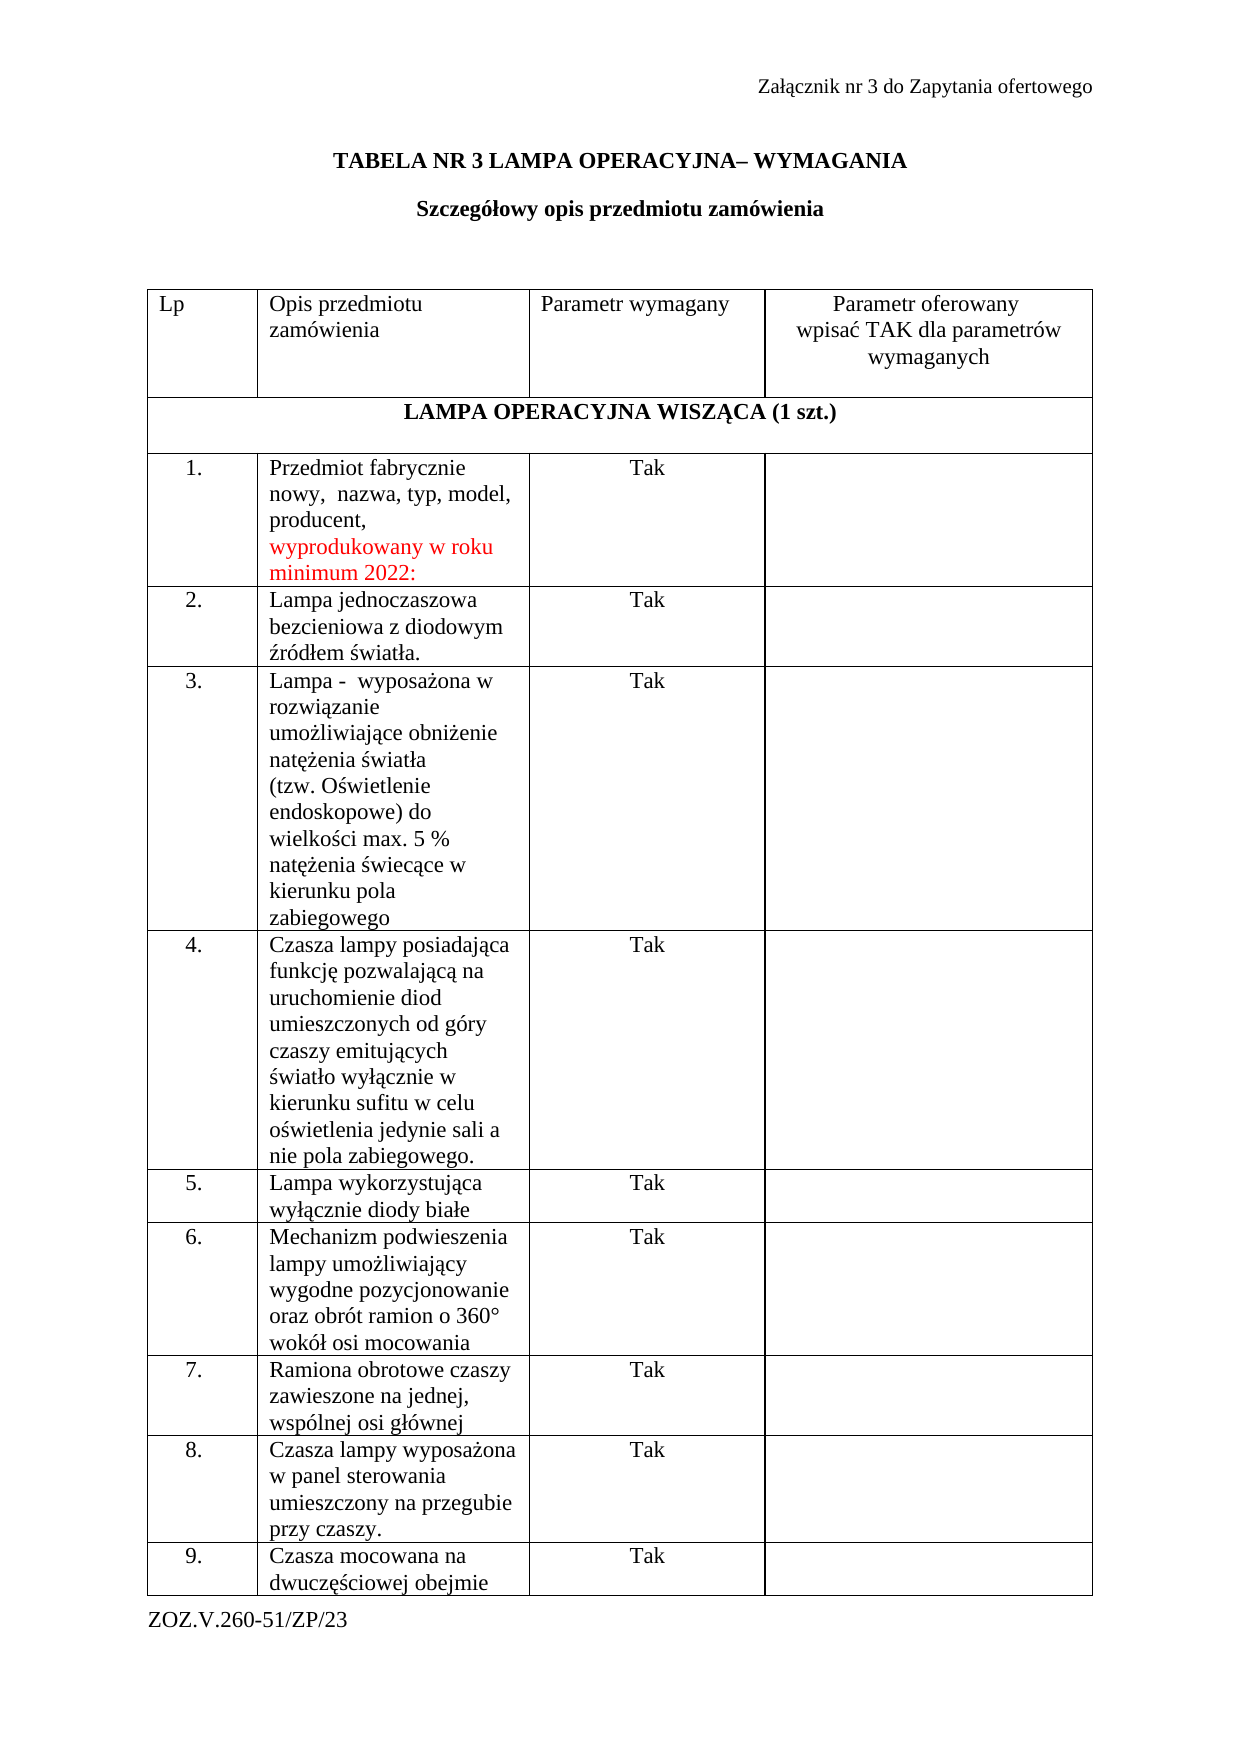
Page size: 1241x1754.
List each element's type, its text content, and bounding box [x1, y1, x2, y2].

table_cell [148, 454, 257, 586]
table_header Opis przedmiotu zamówienia [258, 290, 529, 397]
table_cell Czasza lampy wyposażona w panel sterowania umieszczony na przegubie przy czaszy. [258, 1436, 529, 1542]
text Szczegółowy opis przedmiotu zamówienia [148, 195, 1093, 221]
table_header Lp [148, 290, 257, 397]
table_cell Tak [530, 667, 764, 930]
table_cell Mechanizm podwieszenia lampy umożliwiający wygodne pozycjonowanie oraz obrót ramion o 360° wokół osi mocowania [258, 1223, 529, 1355]
table_cell [148, 1356, 257, 1435]
table_cell [148, 931, 257, 1168]
table_cell [766, 454, 1092, 586]
table_cell Tak [530, 931, 764, 1168]
table_cell Tak [530, 587, 764, 666]
table_cell [766, 1356, 1092, 1435]
table_cell Ramiona obrotowe czaszy zawieszone na jednej, wspólnej osi głównej [258, 1356, 529, 1435]
table_cell [148, 1223, 257, 1355]
table_cell Lampa jednoczaszowa bezcieniowa z diodowym źródłem światła. [258, 587, 529, 666]
table_cell Czasza mocowana na dwuczęściowej obejmie [258, 1543, 529, 1595]
table_cell [766, 587, 1092, 666]
table_cell [766, 1436, 1092, 1542]
table_cell [148, 1170, 257, 1222]
table_cell Tak [530, 1170, 764, 1222]
table_cell Tak [530, 1223, 764, 1355]
table_cell LAMPA OPERACYJNA WISZĄCA (1 szt.) [148, 398, 1092, 453]
table_cell [148, 1436, 257, 1542]
table_cell [766, 931, 1092, 1168]
table_cell Przedmiot fabrycznie nowy, nazwa, typ, model, producent, wyprodukowany w roku minimum 2022: [258, 454, 529, 586]
table_cell [148, 667, 257, 930]
table_cell Lampa - wyposażona w rozwiązanie umożliwiające obniżenie natężenia światła (tzw. Oświetlenie endoskopowe) do wielkości max. 5 % natężenia świecące w kierunku pola zabiegowego [258, 667, 529, 930]
table_cell Lampa wykorzystująca wyłącznie diody białe [258, 1170, 529, 1222]
table_cell Tak [530, 1543, 764, 1595]
table_header Parametr oferowany wpisać TAK dla parametrów wymaganych [766, 290, 1092, 397]
table_cell Czasza lampy posiadająca funkcję pozwalającą na uruchomienie diod umieszczonych od góry czaszy emitujących światło wyłącznie w kierunku sufitu w celu oświetlenia jedynie sali a nie pola zabiegowego. [258, 931, 529, 1168]
table_header Parametr wymagany [530, 290, 764, 397]
table_cell [148, 1543, 257, 1595]
table_cell [148, 587, 257, 666]
table_cell [766, 1170, 1092, 1222]
table_cell [766, 1223, 1092, 1355]
table_cell [766, 667, 1092, 930]
table_cell Tak [530, 1356, 764, 1435]
table_cell Tak [530, 454, 764, 586]
table_cell [766, 1543, 1092, 1595]
table_cell Tak [530, 1436, 764, 1542]
text TABELA NR 3 LAMPA OPERACYJNA– WYMAGANIA [148, 148, 1093, 174]
